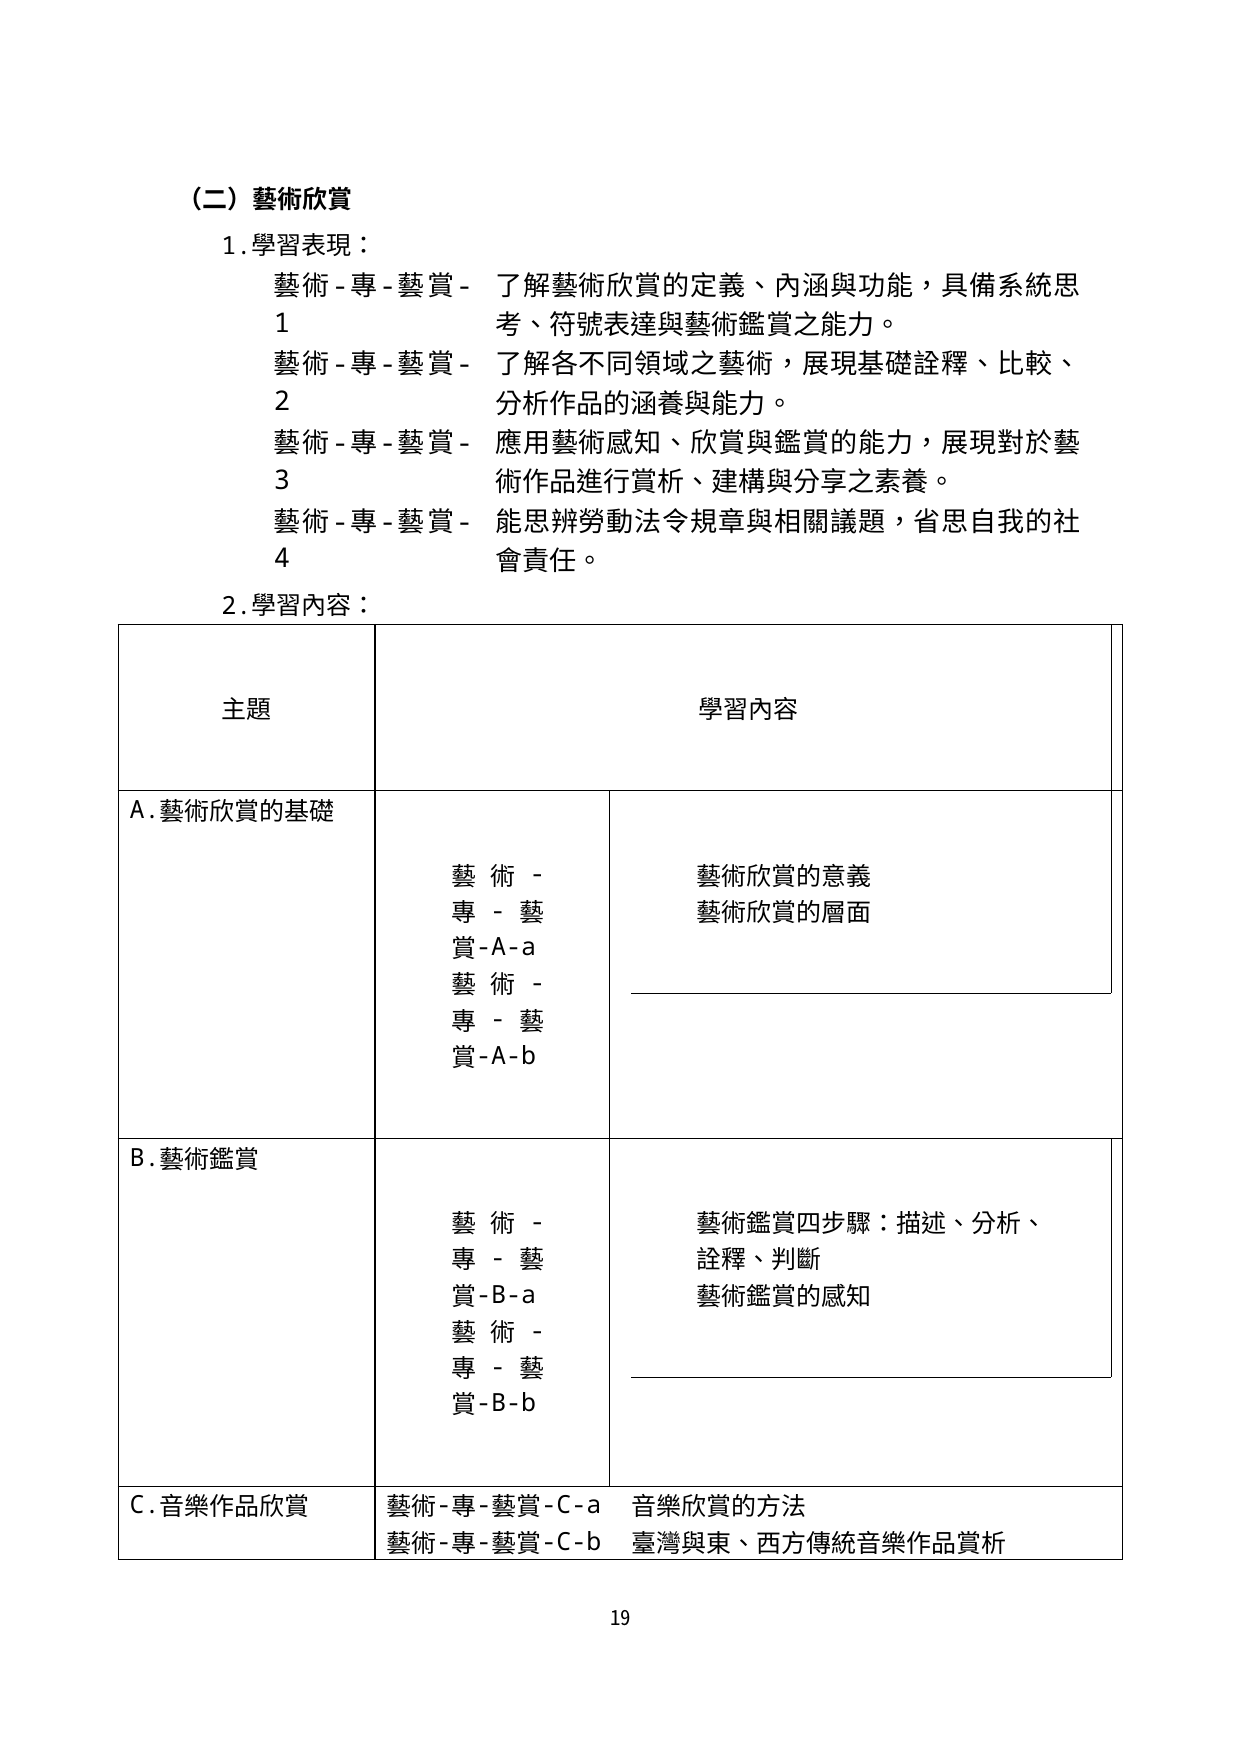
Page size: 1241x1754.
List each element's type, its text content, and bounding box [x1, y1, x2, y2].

table_cell B.藝術鑑賞 [119, 1139, 374, 1486]
table_cell 藝術-專-藝賞-A-a 藝術-專-藝賞-A-b [376, 791, 609, 1138]
text 2.學習內容： [168, 578, 1122, 624]
text 1.學習表現： [168, 218, 1122, 264]
table_header 藝術-專-藝賞-1 [262, 264, 484, 342]
table_cell A.藝術欣賞的基礎 [119, 791, 374, 1138]
table_cell 藝術-專-藝賞-3 [262, 421, 484, 499]
table_cell 藝術-專-藝賞-C-a 藝術-專-藝賞-C-b [376, 1487, 620, 1559]
table_cell 藝術鑑賞四步驟：描述、分析、詮釋、判斷 藝術鑑賞的感知 [620, 1139, 1122, 1486]
table_cell [610, 1139, 620, 1486]
table_header 了解藝術欣賞的定義、內涵與功能，具備系統思考、符號表達與藝術鑑賞之能力。 [484, 264, 1093, 342]
table_cell 能思辨勞動法令規章與相關議題，省思自我的社會責任。 [484, 500, 1093, 578]
table_cell 藝術欣賞的意義 藝術欣賞的層面 [620, 791, 1122, 1138]
table_cell 藝術-專-藝賞-4 [262, 500, 484, 578]
table_header 主題 [119, 625, 374, 790]
table_header [1112, 625, 1122, 790]
table_cell 藝術-專-藝賞-2 [262, 343, 484, 421]
table_cell C.音樂作品欣賞 [119, 1487, 374, 1559]
text （二）藝術欣賞 [177, 172, 1122, 218]
table_cell 了解各不同領域之藝術，展現基礎詮釋、比較、分析作品的涵養與能力。 [484, 343, 1093, 421]
table_cell 音樂欣賞的方法 臺灣與東、西方傳統音樂作品賞析 [620, 1487, 1122, 1559]
table_cell [610, 791, 620, 1138]
table_cell 藝術-專-藝賞-B-a 藝術-專-藝賞-B-b [376, 1139, 609, 1486]
table_cell 應用藝術感知、欣賞與鑑賞的能力，展現對於藝術作品進行賞析、建構與分享之素養。 [484, 421, 1093, 499]
table_header 學習內容 [376, 625, 1111, 790]
